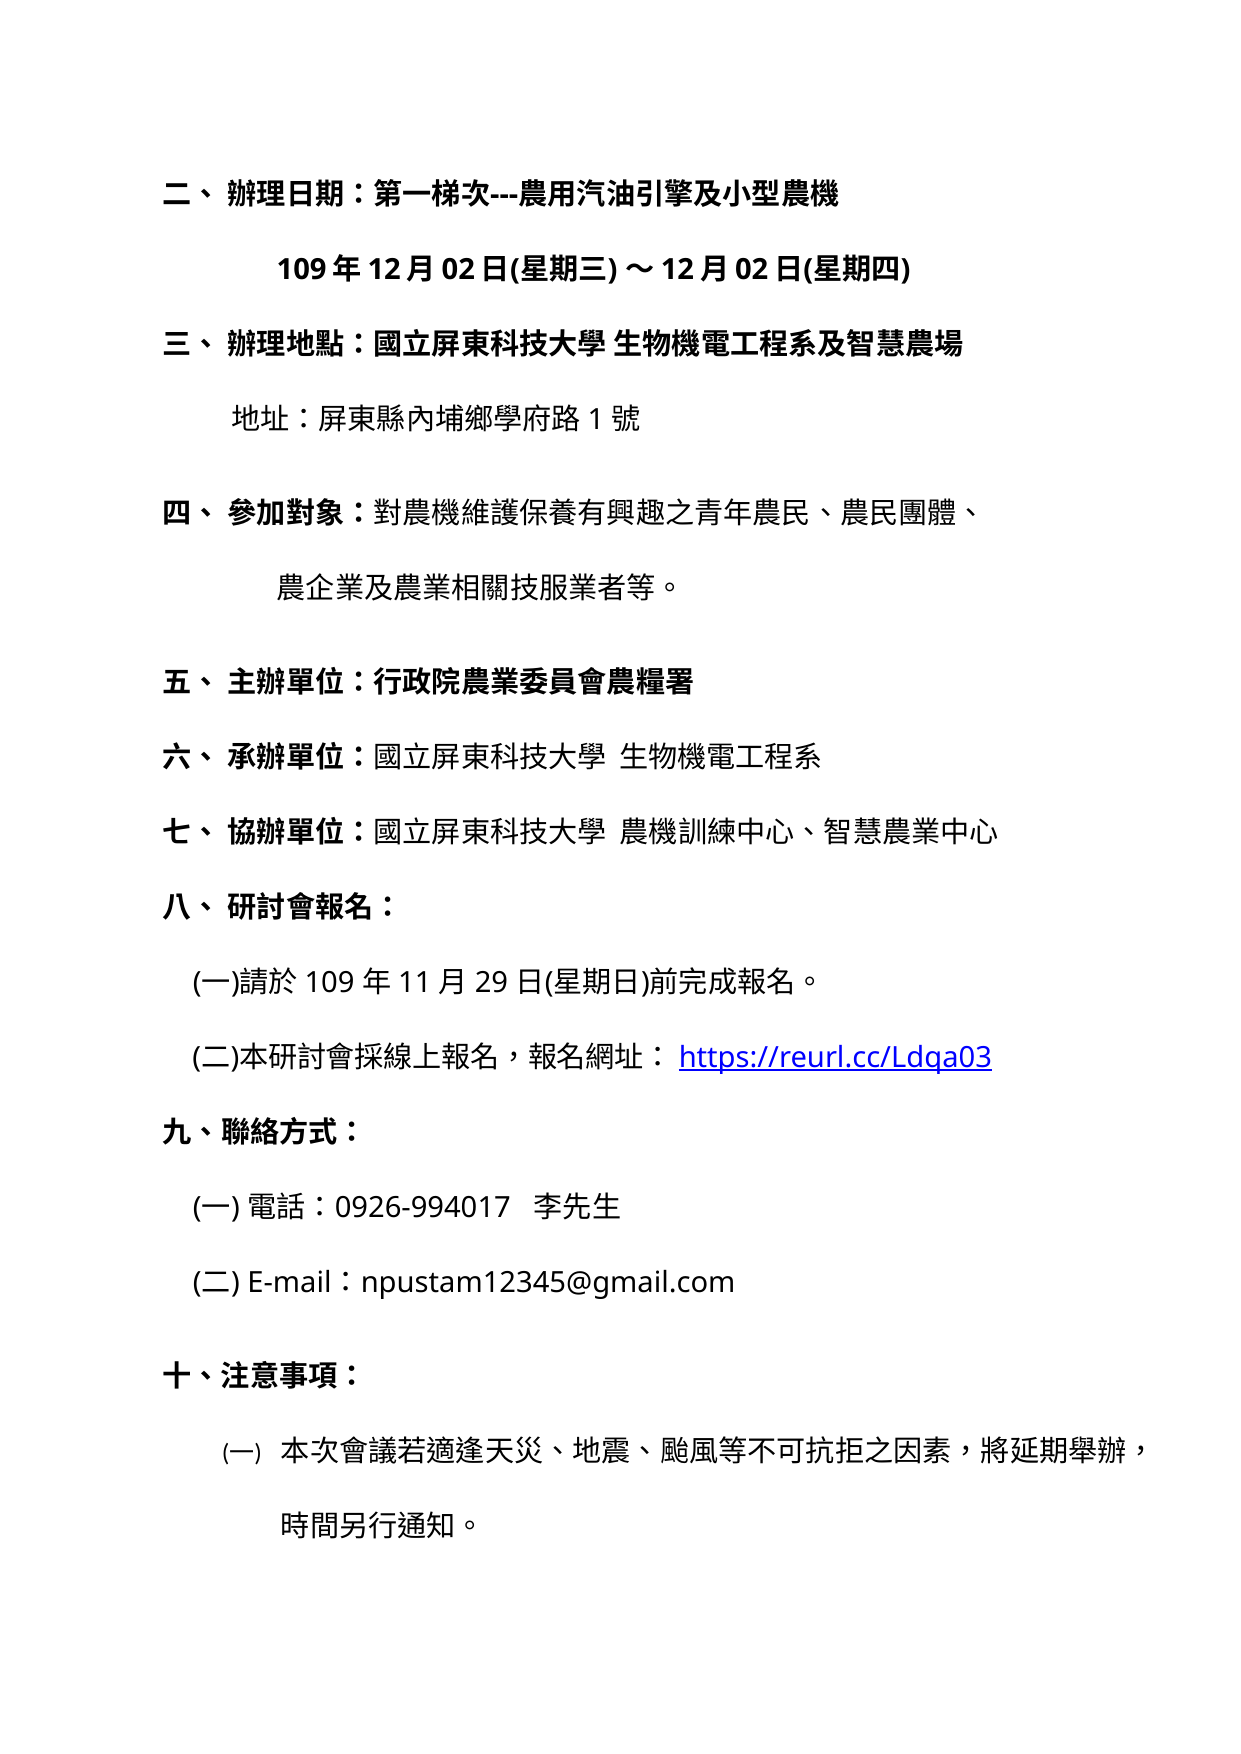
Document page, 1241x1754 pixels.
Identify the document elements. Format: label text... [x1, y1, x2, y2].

text 三、 辦理地點：國立屏東科技大學 生物機電工程系及智慧農場 [162, 304, 1093, 379]
text 八、 研討會報名： [162, 867, 1093, 942]
text 地址：屏東縣內埔鄉學府路 1 號 [162, 379, 1093, 454]
text 109年12月02日(星期三) ～ 12月02日(星期四) [162, 229, 1093, 304]
text 七、 協辦單位：國立屏東科技大學 農機訓練中心、智慧農業中心 [162, 792, 1093, 867]
text 六、 承辦單位：國立屏東科技大學 生物機電工程系 [162, 717, 1093, 792]
text 四、 參加對象：對農機維護保養有興趣之青年農民、農民團體、 [162, 473, 1093, 548]
text 農企業及農業相關技服業者等。 [162, 548, 1093, 623]
list 本次會議若適逢天災、地震、颱風等不可抗拒之因素，將延期舉辦，時間另行通知。 [222, 1411, 1137, 1561]
text (二)本研討會採線上報名，報名網址： https://reurl.cc/Ldqa03 [162, 1017, 1128, 1092]
text 九、聯絡方式： [162, 1092, 1093, 1167]
text (二) E-mail：npustam12345@gmail.com [162, 1242, 1093, 1317]
text 五、 主辦單位：行政院農業委員會農糧署 [162, 642, 1093, 717]
text (一)請於 109 年 11 月 29 日(星期日)前完成報名。 [162, 942, 1093, 1017]
text (一) 電話：0926-994017 李先生 [162, 1167, 1093, 1242]
text 十、注意事項： [162, 1336, 1093, 1411]
text 二、 辦理日期：第一梯次---農用汽油引擎及小型農機 [162, 154, 1093, 229]
